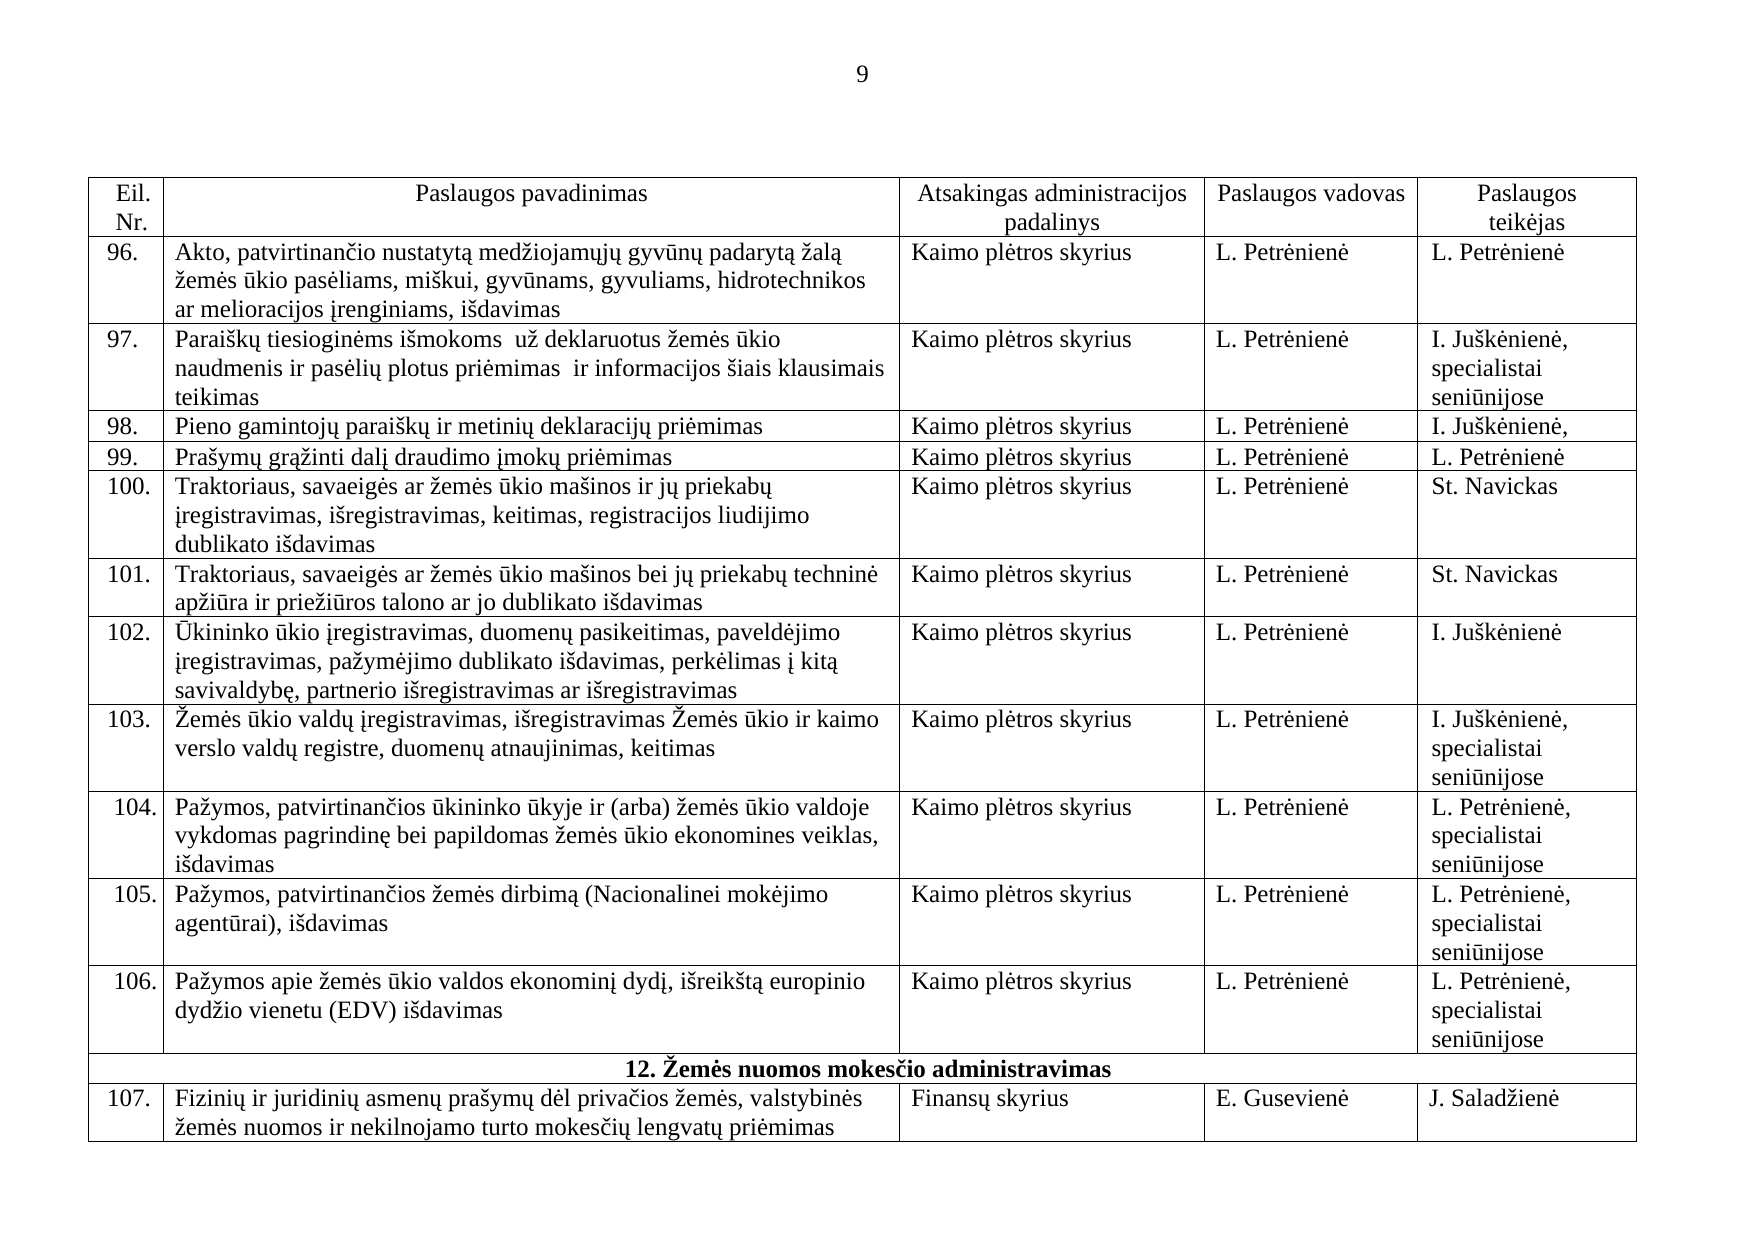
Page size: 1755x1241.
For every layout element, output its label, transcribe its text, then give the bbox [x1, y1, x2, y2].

table_cell L. Petrėnienė [1205, 792, 1417, 878]
table_cell I. Juškėnienė, [1418, 411, 1636, 441]
table_cell L. Petrėnienė [1205, 966, 1417, 1053]
table_cell L. Petrėnienė, specialistai seniūnijose [1418, 792, 1636, 878]
table_cell 101. [89, 559, 163, 616]
table_cell Kaimo plėtros skyrius [900, 442, 1204, 470]
table_cell J. Saladžienė [1418, 1084, 1636, 1141]
table_cell I. Juškėnienė, specialistai seniūnijose [1418, 705, 1636, 791]
table_cell Kaimo plėtros skyrius [900, 705, 1204, 791]
table_cell Pažymos, patvirtinančios ūkininko ūkyje ir (arba) žemės ūkio valdoje vykdomas pagrindinę bei papildomas žemės ūkio ekonomines veiklas, išdavimas [164, 792, 899, 878]
table_cell Kaimo plėtros skyrius [900, 471, 1204, 558]
table_cell 12. Žemės nuomos mokesčio administravimas [89, 1054, 1636, 1082]
table_cell L. Petrėnienė [1205, 705, 1417, 791]
table_cell Traktoriaus, savaeigės ar žemės ūkio mašinos ir jų priekabų įregistravimas, išregistravimas, keitimas, registracijos liudijimo dublikato išdavimas [164, 471, 899, 558]
table_cell Kaimo plėtros skyrius [900, 617, 1204, 703]
table_cell L. Petrėnienė, specialistai seniūnijose [1418, 879, 1636, 965]
table_cell Kaimo plėtros skyrius [900, 411, 1204, 441]
table_cell St. Navickas [1418, 559, 1636, 616]
table_header Paslaugos vadovas [1205, 178, 1417, 236]
table_cell L. Petrėnienė, specialistai seniūnijose [1418, 966, 1636, 1053]
table_cell L. Petrėnienė [1205, 617, 1417, 703]
table_cell Pieno gamintojų paraiškų ir metinių deklaracijų priėmimas [164, 411, 899, 441]
table_cell 102. [89, 617, 163, 703]
table_cell Pažymos, patvirtinančios žemės dirbimą (Nacionalinei mokėjimo agentūrai), išdavimas [164, 879, 899, 965]
table_cell 107. [89, 1084, 163, 1141]
table_cell Traktoriaus, savaeigės ar žemės ūkio mašinos bei jų priekabų techninė apžiūra ir priežiūros talono ar jo dublikato išdavimas [164, 559, 899, 616]
table_cell L. Petrėnienė [1418, 442, 1636, 470]
table_cell Kaimo plėtros skyrius [900, 559, 1204, 616]
table_cell Kaimo plėtros skyrius [900, 879, 1204, 965]
table_header Eil. Nr. [89, 178, 163, 236]
table_cell L. Petrėnienė [1205, 442, 1417, 470]
table_cell Kaimo plėtros skyrius [900, 237, 1204, 323]
table_cell 103. [89, 705, 163, 791]
table_cell Kaimo plėtros skyrius [900, 324, 1204, 410]
table_cell Pažymos apie žemės ūkio valdos ekonominį dydį, išreikštą europinio dydžio vienetu (EDV) išdavimas [164, 966, 899, 1053]
table_cell Kaimo plėtros skyrius [900, 792, 1204, 878]
table_cell 106. [89, 966, 163, 1053]
table_cell I. Juškėnienė [1418, 617, 1636, 703]
table_header Paslaugos pavadinimas [164, 178, 899, 236]
table_cell Ūkininko ūkio įregistravimas, duomenų pasikeitimas, paveldėjimo įregistravimas, pažymėjimo dublikato išdavimas, perkėlimas į kitą savivaldybę, partnerio išregistravimas ar išregistravimas [164, 617, 899, 703]
table_cell 98. [89, 411, 163, 441]
table_cell L. Petrėnienė [1205, 879, 1417, 965]
table_header Paslaugos teikėjas [1418, 178, 1636, 236]
table_cell Paraiškų tiesioginėms išmokoms už deklaruotus žemės ūkio naudmenis ir pasėlių plotus priėmimas ir informacijos šiais klausimais teikimas [164, 324, 899, 410]
table_cell Akto, patvirtinančio nustatytą medžiojamųjų gyvūnų padarytą žalą žemės ūkio pasėliams, miškui, gyvūnams, gyvuliams, hidrotechnikos ar melioracijos įrenginiams, išdavimas [164, 237, 899, 323]
table_cell 100. [89, 471, 163, 558]
table_cell L. Petrėnienė [1205, 237, 1417, 323]
table_cell St. Navickas [1418, 471, 1636, 558]
table_cell Kaimo plėtros skyrius [900, 966, 1204, 1053]
table_cell 105. [89, 879, 163, 965]
table_cell L. Petrėnienė [1205, 471, 1417, 558]
table_cell L. Petrėnienė [1418, 237, 1636, 323]
table_cell 96. [89, 237, 163, 323]
table_cell 99. [89, 442, 163, 470]
table_cell Žemės ūkio valdų įregistravimas, išregistravimas Žemės ūkio ir kaimo verslo valdų registre, duomenų atnaujinimas, keitimas [164, 705, 899, 791]
table_cell 104. [89, 792, 163, 878]
table_header Atsakingas administracijos padalinys [900, 178, 1204, 236]
table_cell E. Gusevienė [1205, 1084, 1417, 1141]
table_cell L. Petrėnienė [1205, 411, 1417, 441]
table_cell 97. [89, 324, 163, 410]
table_cell L. Petrėnienė [1205, 559, 1417, 616]
table_cell L. Petrėnienė [1205, 324, 1417, 410]
table_cell I. Juškėnienė, specialistai seniūnijose [1418, 324, 1636, 410]
table_cell Finansų skyrius [900, 1084, 1204, 1141]
table_cell Fizinių ir juridinių asmenų prašymų dėl privačios žemės, valstybinės žemės nuomos ir nekilnojamo turto mokesčių lengvatų priėmimas [164, 1084, 899, 1141]
table_cell Prašymų grąžinti dalį draudimo įmokų priėmimas [164, 442, 899, 470]
